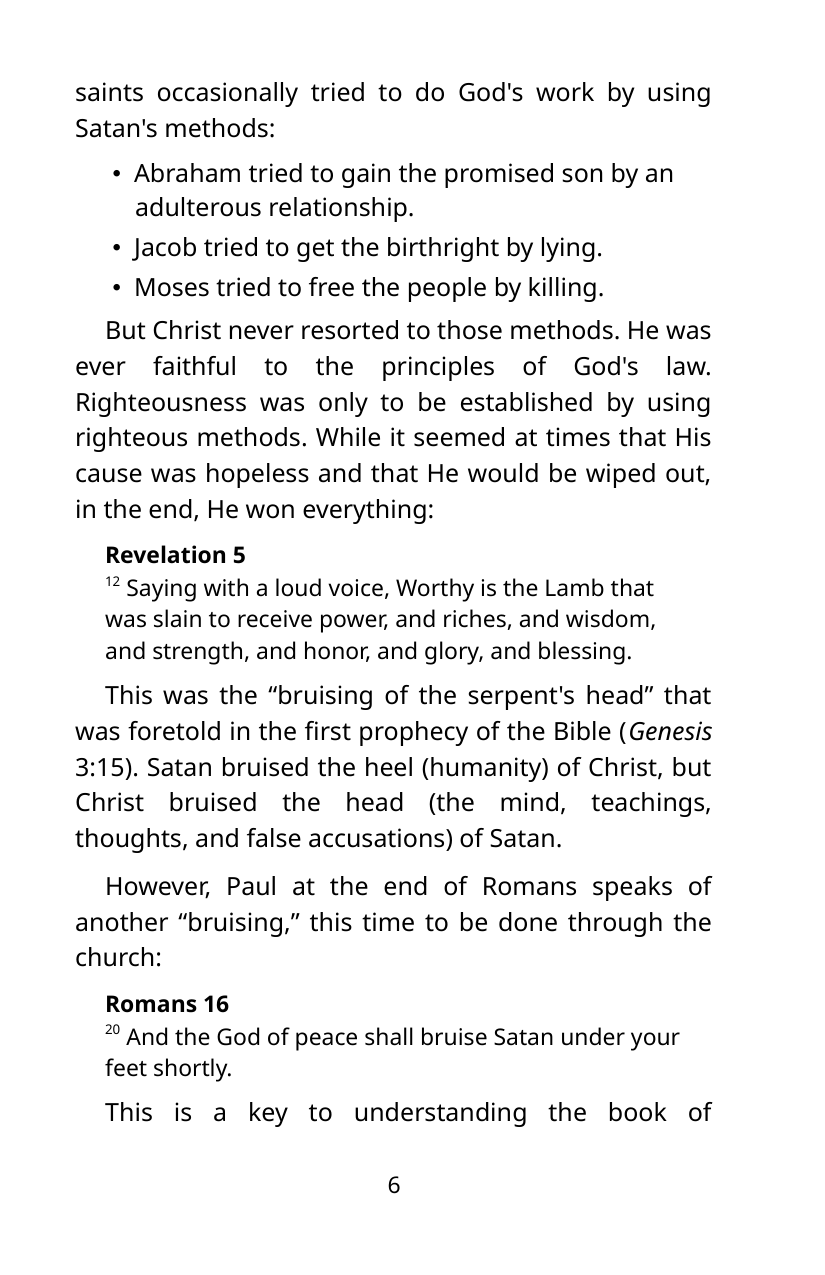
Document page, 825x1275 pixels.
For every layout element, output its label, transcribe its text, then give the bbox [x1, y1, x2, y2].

list Abraham tried to gain the promised son by an adulterous relationship. [112, 156, 712, 224]
text Romans 16 [105, 988, 712, 1019]
text This was the “bruising of the serpent's head” that was foretold in the first prophecy of the Bible (Genesis 3:15). Satan bruised the heel (humanity) of Christ, but Christ bruised the head (the mind, teachings, thoughts, and false accusations) of Satan. [75, 678, 712, 855]
text Revelation 5 [105, 539, 712, 571]
text 20 And the God of peace shall bruise Satan under your feet shortly. [105, 1021, 682, 1083]
text 12 Saying with a loud voice, Worthy is the Lamb that was slain to receive power, and riches, and wisdom, and strength, and honor, and glory, and blessing. [105, 572, 682, 666]
text This is a key to understanding the book of [75, 1095, 712, 1129]
list Moses tried to free the people by killing. [112, 270, 712, 304]
list Jacob tried to get the birthright by lying. [112, 230, 712, 264]
text However, Paul at the end of Romans speaks of another “bruising,” this time to be done through the church: [75, 868, 712, 974]
text But Christ never resorted to those methods. He was ever faithful to the principles of God's law. Righteousness was only to be established by using righteous methods. While it seemed at times that His cause was hopeless and that He would be wiped out, in the end, He won everything: [75, 313, 712, 526]
text saints occasionally tried to do God's work by using Satan's methods: [75, 75, 712, 145]
